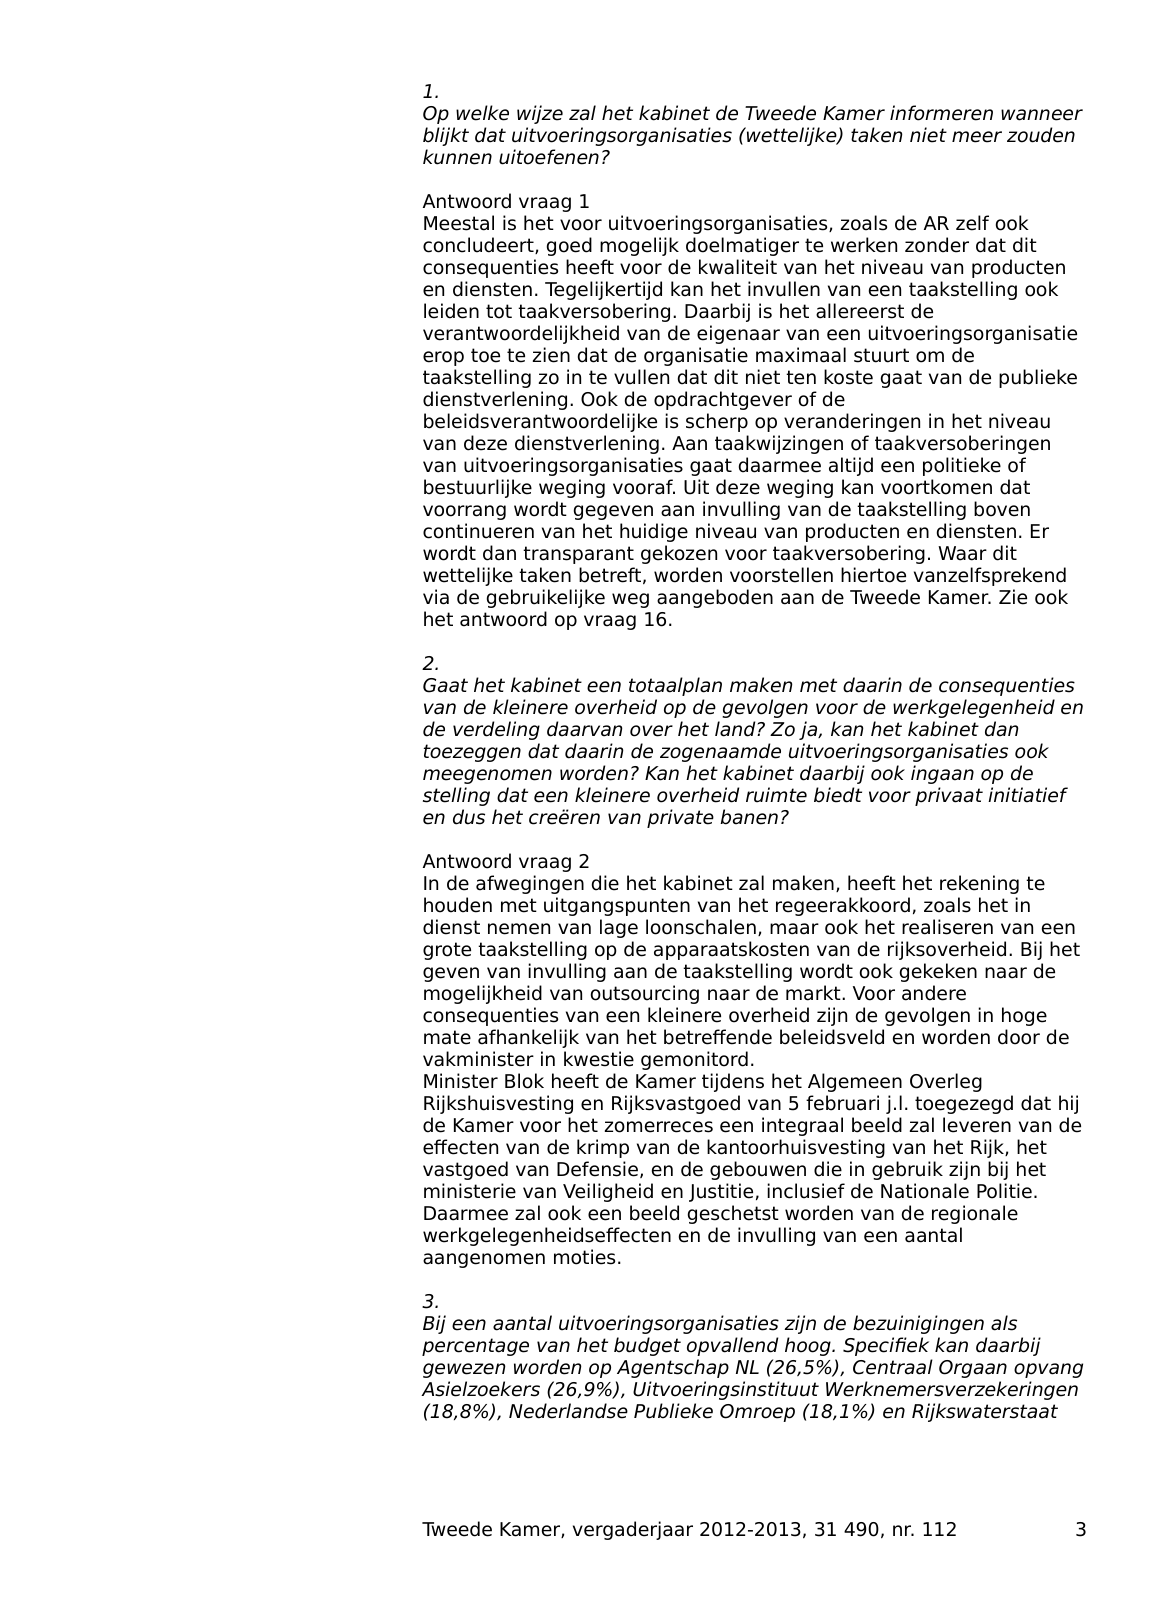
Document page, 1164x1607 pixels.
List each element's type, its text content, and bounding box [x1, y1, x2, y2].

text Meestal is het voor uitvoeringsorganisaties, zoals de AR zelf ook concludeert, goed mogelijk doelmatiger te werken zonder dat dit consequenties heeft voor de kwaliteit van het niveau van producten en diensten. Tegelijkertijd kan het invullen van een taakstelling ook leiden tot taakversobering. Daarbij is het allereerst de verantwoordelijkheid van de eigenaar van een uitvoeringsorganisatie erop toe te zien dat de organisatie maximaal stuurt om de taakstelling zo in te vullen dat dit niet ten koste gaat van de publieke dienstverlening. Ook de opdrachtgever of de beleidsverantwoordelijke is scherp op veranderingen in het niveau van deze dienstverlening. Aan taakwijzingen of taakversoberingen van uitvoeringsorganisaties gaat daarmee altijd een politieke of bestuurlijke weging vooraf. Uit deze weging kan voortkomen dat voorrang wordt gegeven aan invulling van de taakstelling boven continueren van het huidige niveau van producten en diensten. Er wordt dan transparant gekozen voor taakversobering. Waar dit wettelijke taken betreft, worden voorstellen hiertoe vanzelfsprekend via de gebruikelijke weg aangeboden aan de Tweede Kamer. Zie ook het antwoord op vraag 16. [422, 213, 1087, 631]
text 1. [422, 81, 1087, 103]
text Op welke wijze zal het kabinet de Tweede Kamer informeren wanneer blijkt dat uitvoeringsorganisaties (wettelijke) taken niet meer zouden kunnen uitoefenen? [422, 103, 1087, 169]
text Antwoord vraag 2 [422, 851, 1087, 873]
text Antwoord vraag 1 [422, 191, 1087, 213]
text In de afwegingen die het kabinet zal maken, heeft het rekening te houden met uitgangspunten van het regeerakkoord, zoals het in dienst nemen van lage loonschalen, maar ook het realiseren van een grote taakstelling op de apparaatskosten van de rijksoverheid. Bij het geven van invulling aan de taakstelling wordt ook gekeken naar de mogelijkheid van outsourcing naar de markt. Voor andere consequenties van een kleinere overheid zijn de gevolgen in hoge mate afhankelijk van het betreffende beleidsveld en worden door de vakminister in kwestie gemonitord. [422, 873, 1087, 1071]
text Minister Blok heeft de Kamer tijdens het Algemeen Overleg Rijkshuisvesting en Rijksvastgoed van 5 februari j.l. toegezegd dat hij de Kamer voor het zomerreces een integraal beeld zal leveren van de effecten van de krimp van de kantoorhuisvesting van het Rijk, het vastgoed van Defensie, en de gebouwen die in gebruik zijn bij het ministerie van Veiligheid en Justitie, inclusief de Nationale Politie. Daarmee zal ook een beeld geschetst worden van de regionale werkgelegenheidseffecten en de invulling van een aantal aangenomen moties. [422, 1071, 1087, 1269]
text Gaat het kabinet een totaalplan maken met daarin de consequenties van de kleinere overheid op de gevolgen voor de werkgelegenheid en de verdeling daarvan over het land? Zo ja, kan het kabinet dan toezeggen dat daarin de zogenaamde uitvoeringsorganisaties ook meegenomen worden? Kan het kabinet daarbij ook ingaan op de stelling dat een kleinere overheid ruimte biedt voor privaat initiatief en dus het creëren van private banen? [422, 675, 1087, 829]
text 2. [422, 653, 1087, 675]
text 3. [422, 1291, 1087, 1313]
text Bij een aantal uitvoeringsorganisaties zijn de bezuinigingen als percentage van het budget opvallend hoog. Specifiek kan daarbij gewezen worden op Agentschap NL (26,5%), Centraal Orgaan opvang Asielzoekers (26,9%), Uitvoeringsinstituut Werknemersverzekeringen (18,8%), Nederlandse Publieke Omroep (18,1%) en Rijkswaterstaat [422, 1313, 1087, 1423]
